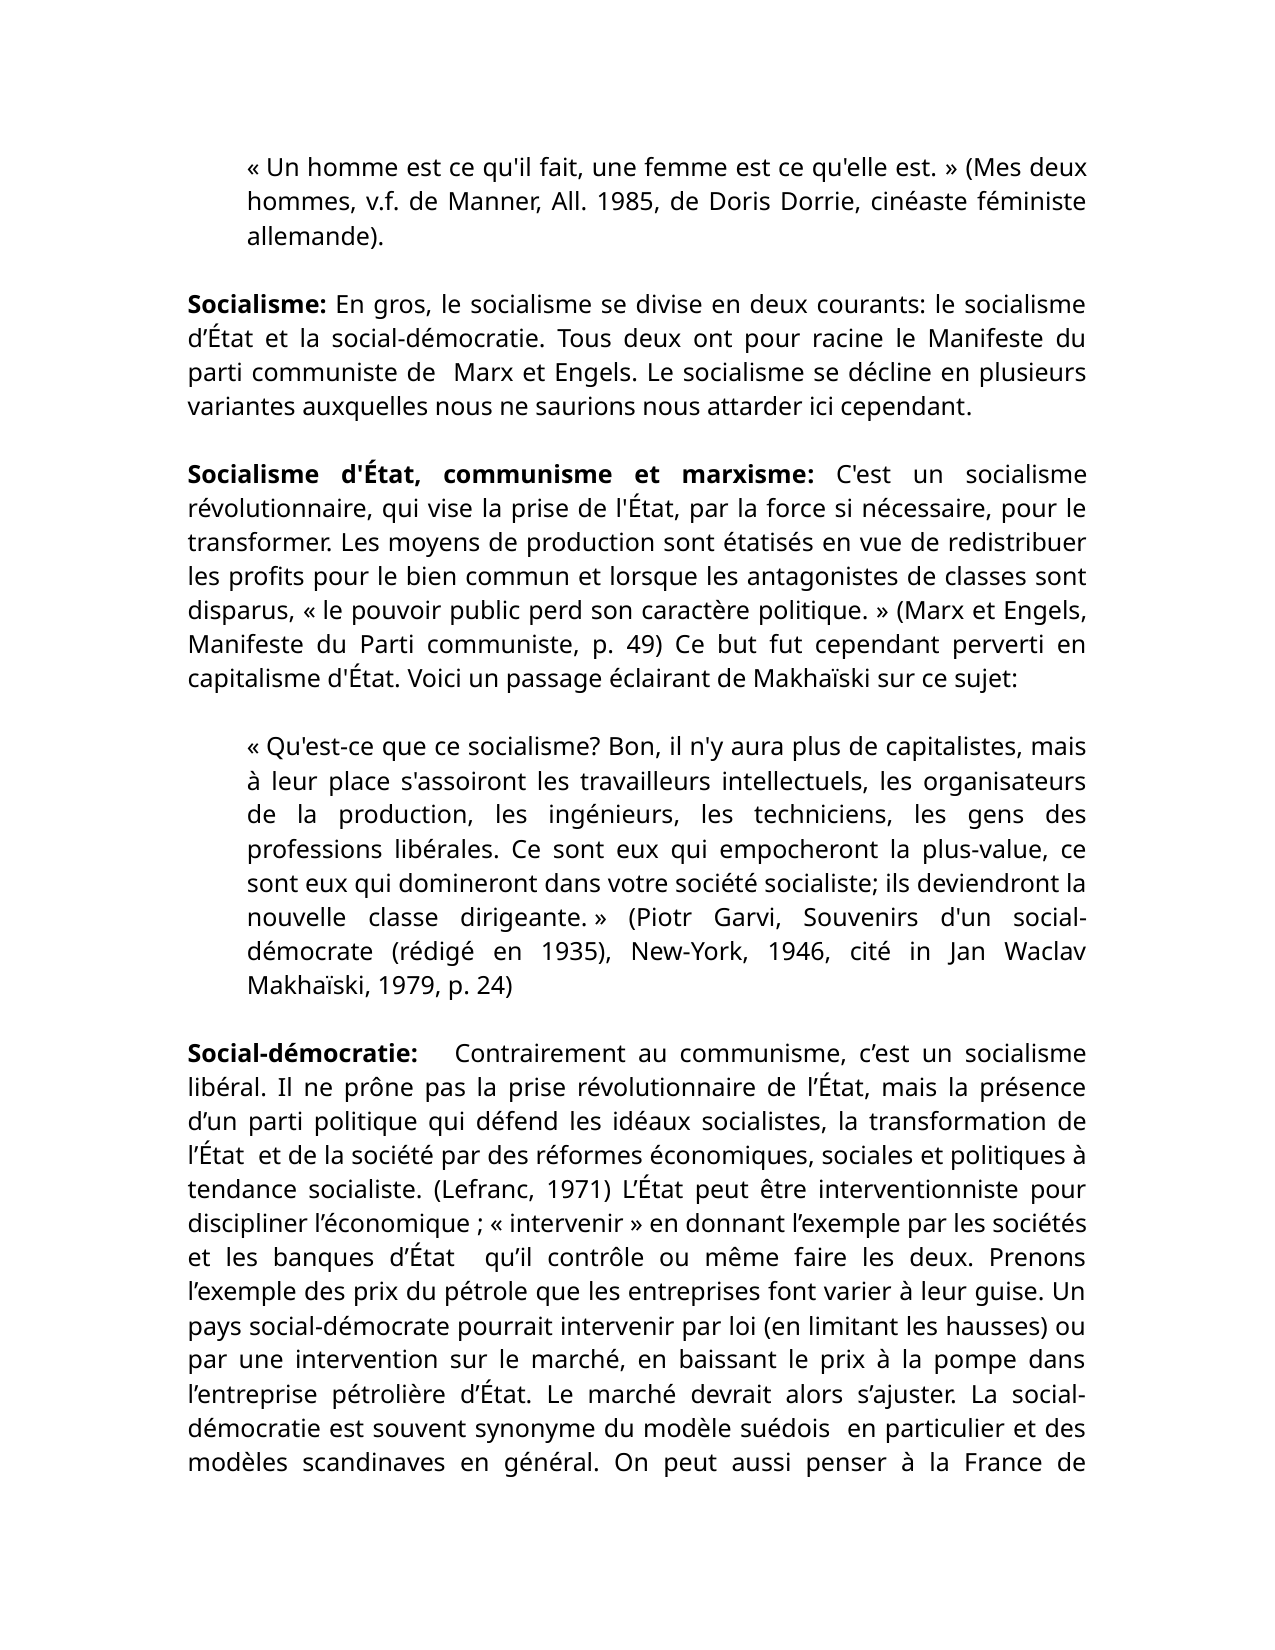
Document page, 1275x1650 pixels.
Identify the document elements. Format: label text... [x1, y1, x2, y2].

text Socialisme: En gros, le socialisme se divise en deux courants: le socialisme d’État et la social-démocratie. Tous deux ont pour racine le Manifeste du parti communiste de Marx et Engels. Le socialisme se décline en plusieurs variantes auxquelles nous ne saurions nous attarder ici cependant. [187, 286, 1087, 422]
text Social-démocratie: Contrairement au communisme, c’est un socialisme libéral. Il ne prône pas la prise révolutionnaire de l’État, mais la présence d’un parti politique qui défend les idéaux socialistes, la transformation de l’État et de la société par des réformes économiques, sociales et politiques à tendance socialiste. (Lefranc, 1971) L’État peut être interventionniste pour discipliner l’économique ; « intervenir » en donnant l’exemple par les sociétés et les banques d’État qu’il contrôle ou même faire les deux. Prenons l’exemple des prix du pétrole que les entreprises font varier à leur guise. Un pays social-démocrate pourrait intervenir par loi (en limitant les hausses) ou par une intervention sur le marché, en baissant le prix à la pompe dans l’entreprise pétrolière d’État. Le marché devrait alors s’ajuster. La social-démocratie est souvent synonyme du modèle suédois en particulier et des modèles scandinaves en général. On peut aussi penser à la France de [187, 1036, 1087, 1478]
text Socialisme d'État, communisme et marxisme: C'est un socialisme révolutionnaire, qui vise la prise de l'État, par la force si nécessaire, pour le transformer. Les moyens de production sont étatisés en vue de redistribuer les profits pour le bien commun et lorsque les antagonistes de classes sont disparus, « le pouvoir public perd son caractère politique. » (Marx et Engels, Manifeste du Parti communiste, p. 49) Ce but fut cependant perverti en capitalisme d'État. Voici un passage éclairant de Makhaïski sur ce sujet: [187, 457, 1087, 695]
text « Qu'est-ce que ce socialisme? Bon, il n'y aura plus de capitalistes, mais à leur place s'assoiront les travailleurs intellectuels, les organisateurs de la production, les ingénieurs, les techniciens, les gens des professions libérales. Ce sont eux qui empocheront la plus-value, ce sont eux qui domineront dans votre société socialiste; ils deviendront la nouvelle classe dirigeante. » (Piotr Garvi, Souvenirs d'un social-démocrate (rédigé en 1935), New-York, 1946, cité in Jan Waclav Makhaïski, 1979, p. 24) [247, 729, 1087, 1002]
text « Un homme est ce qu'il fait, une femme est ce qu'elle est. » (Mes deux hommes, v.f. de Manner, All. 1985, de Doris Dorrie, cinéaste féministe allemande). [247, 150, 1087, 252]
